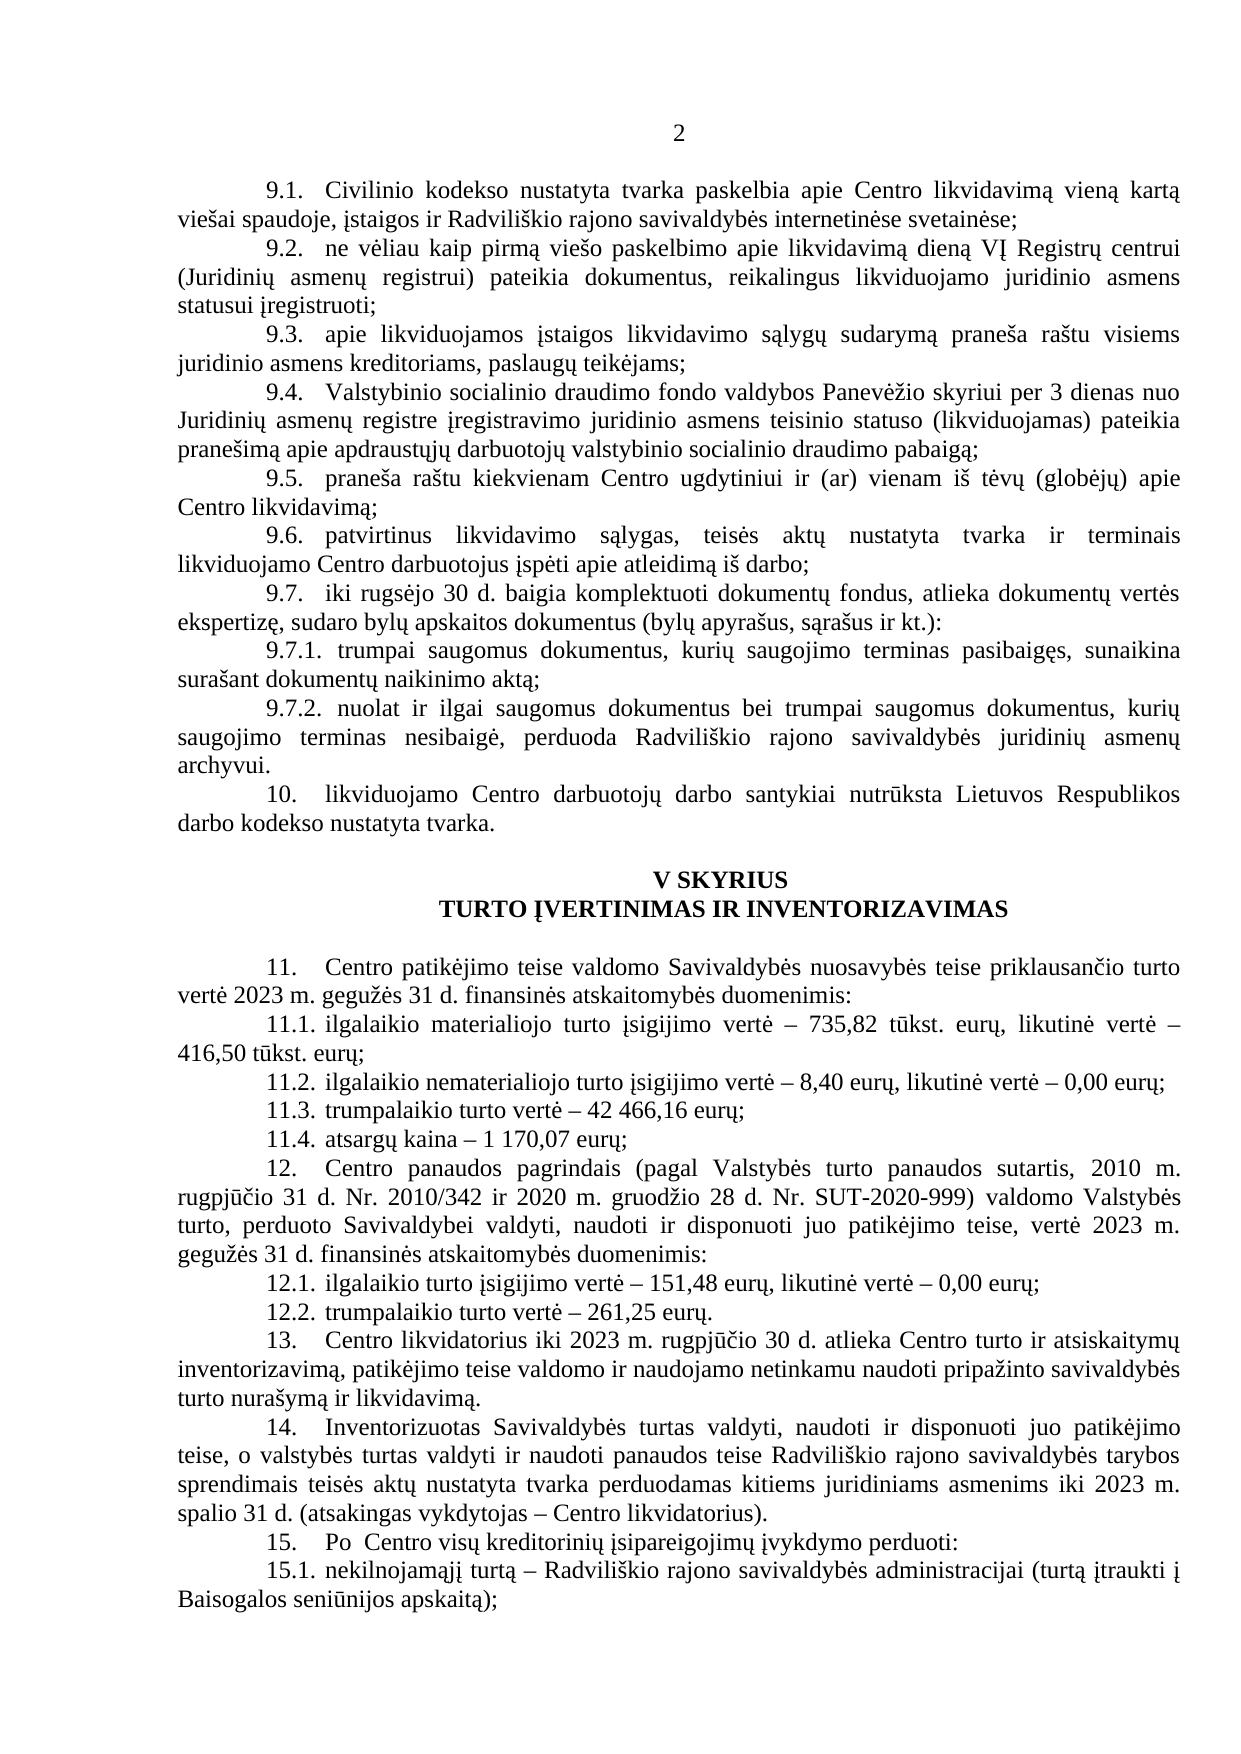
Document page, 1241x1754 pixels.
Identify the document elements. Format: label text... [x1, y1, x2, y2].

text 12.1. ilgalaikio turto įsigijimo vertė – 151,48 eurų, likutinė vertė – 0,00 eurų; [177, 1268, 1181, 1297]
text 12. Centro panaudos pagrindais (pagal Valstybės turto panaudos sutartis, 2010 m. rugpjūčio 31 d. Nr. 2010/342 ir 2020 m. gruodžio 28 d. Nr. SUT-2020-999) valdomo Valstybės turto, perduoto Savivaldybei valdyti, naudoti ir disponuoti juo patikėjimo teise, vertė 2023 m. gegužės 31 d. finansinės atskaitomybės duomenimis: [177, 1153, 1181, 1268]
text 9.7.1. trumpai saugomus dokumentus, kurių saugojimo terminas pasibaigęs, sunaikina surašant dokumentų naikinimo aktą; [177, 636, 1181, 693]
text 9.3. apie likviduojamos įstaigos likvidavimo sąlygų sudarymą praneša raštu visiems juridinio asmens kreditoriams, paslaugų teikėjams; [177, 319, 1181, 377]
text V SKYRIUS [177, 866, 1181, 894]
text 11.1. ilgalaikio materialiojo turto įsigijimo vertė – 735,82 tūkst. eurų, likutinė vertė – 416,50 tūkst. eurų; [177, 1009, 1181, 1067]
text 9.7. iki rugsėjo 30 d. baigia komplektuoti dokumentų fondus, atlieka dokumentų vertės ekspertizę, sudaro bylų apskaitos dokumentus (bylų apyrašus, sąrašus ir kt.): [177, 578, 1181, 636]
text 11. Centro patikėjimo teise valdomo Savivaldybės nuosavybės teise priklausančio turto vertė 2023 m. gegužės 31 d. finansinės atskaitomybės duomenimis: [177, 952, 1181, 1009]
text TURTO ĮVERTINIMAS IR INVENTORIZAVIMAS [177, 894, 1181, 923]
text 9.7.2. nuolat ir ilgai saugomus dokumentus bei trumpai saugomus dokumentus, kurių saugojimo terminas nesibaigė, perduoda Radviliškio rajono savivaldybės juridinių asmenų archyvui. [177, 693, 1181, 779]
text 12.2. trumpalaikio turto vertė – 261,25 eurų. [177, 1297, 1181, 1326]
text 15. Po Centro visų kreditorinių įsipareigojimų įvykdymo perduoti: [177, 1527, 1181, 1556]
text 9.1. Civilinio kodekso nustatyta tvarka paskelbia apie Centro likvidavimą vieną kartą viešai spaudoje, įstaigos ir Radviliškio rajono savivaldybės internetinėse svetainėse; [177, 176, 1181, 233]
text 14. Inventorizuotas Savivaldybės turtas valdyti, naudoti ir disponuoti juo patikėjimo teise, o valstybės turtas valdyti ir naudoti panaudos teise Radviliškio rajono savivaldybės tarybos sprendimais teisės aktų nustatyta tvarka perduodamas kitiems juridiniams asmenims iki 2023 m. spalio 31 d. (atsakingas vykdytojas – Centro likvidatorius). [177, 1412, 1181, 1527]
text 11.4. atsargų kaina – 1170,07 eurų; [177, 1124, 1181, 1153]
text 10. likviduojamo Centro darbuotojų darbo santykiai nutrūksta Lietuvos Respublikos darbo kodekso nustatyta tvarka. [177, 779, 1181, 837]
text 9.5. praneša raštu kiekvienam Centro ugdytiniui ir (ar) vienam iš tėvų (globėjų) apie Centro likvidavimą; [177, 463, 1181, 521]
text 9.2. ne vėliau kaip pirmą viešo paskelbimo apie likvidavimą dieną VĮ Registrų centrui (Juridinių asmenų registrui) pateikia dokumentus, reikalingus likviduojamo juridinio asmens statusui įregistruoti; [177, 233, 1181, 319]
text 9.6. patvirtinus likvidavimo sąlygas, teisės aktų nustatyta tvarka ir terminais likviduojamo Centro darbuotojus įspėti apie atleidimą iš darbo; [177, 521, 1181, 578]
text 11.2. ilgalaikio nematerialiojo turto įsigijimo vertė – 8,40 eurų, likutinė vertė – 0,00 eurų; [177, 1067, 1181, 1096]
text 9.4. Valstybinio socialinio draudimo fondo valdybos Panevėžio skyriui per 3 dienas nuo Juridinių asmenų registre įregistravimo juridinio asmens teisinio statuso (likviduojamas) pateikia pranešimą apie apdraustųjų darbuotojų valstybinio socialinio draudimo pabaigą; [177, 377, 1181, 463]
text 13. Centro likvidatorius iki 2023 m. rugpjūčio 30 d. atlieka Centro turto ir atsiskaitymų inventorizavimą, patikėjimo teise valdomo ir naudojamo netinkamu naudoti pripažinto savivaldybės turto nurašymą ir likvidavimą. [177, 1326, 1181, 1412]
text 15.1. nekilnojamąjį turtą – Radviliškio rajono savivaldybės administracijai (turtą įtraukti į Baisogalos seniūnijos apskaitą); [177, 1556, 1181, 1613]
text 11.3. trumpalaikio turto vertė – 42466,16 eurų; [177, 1096, 1181, 1124]
